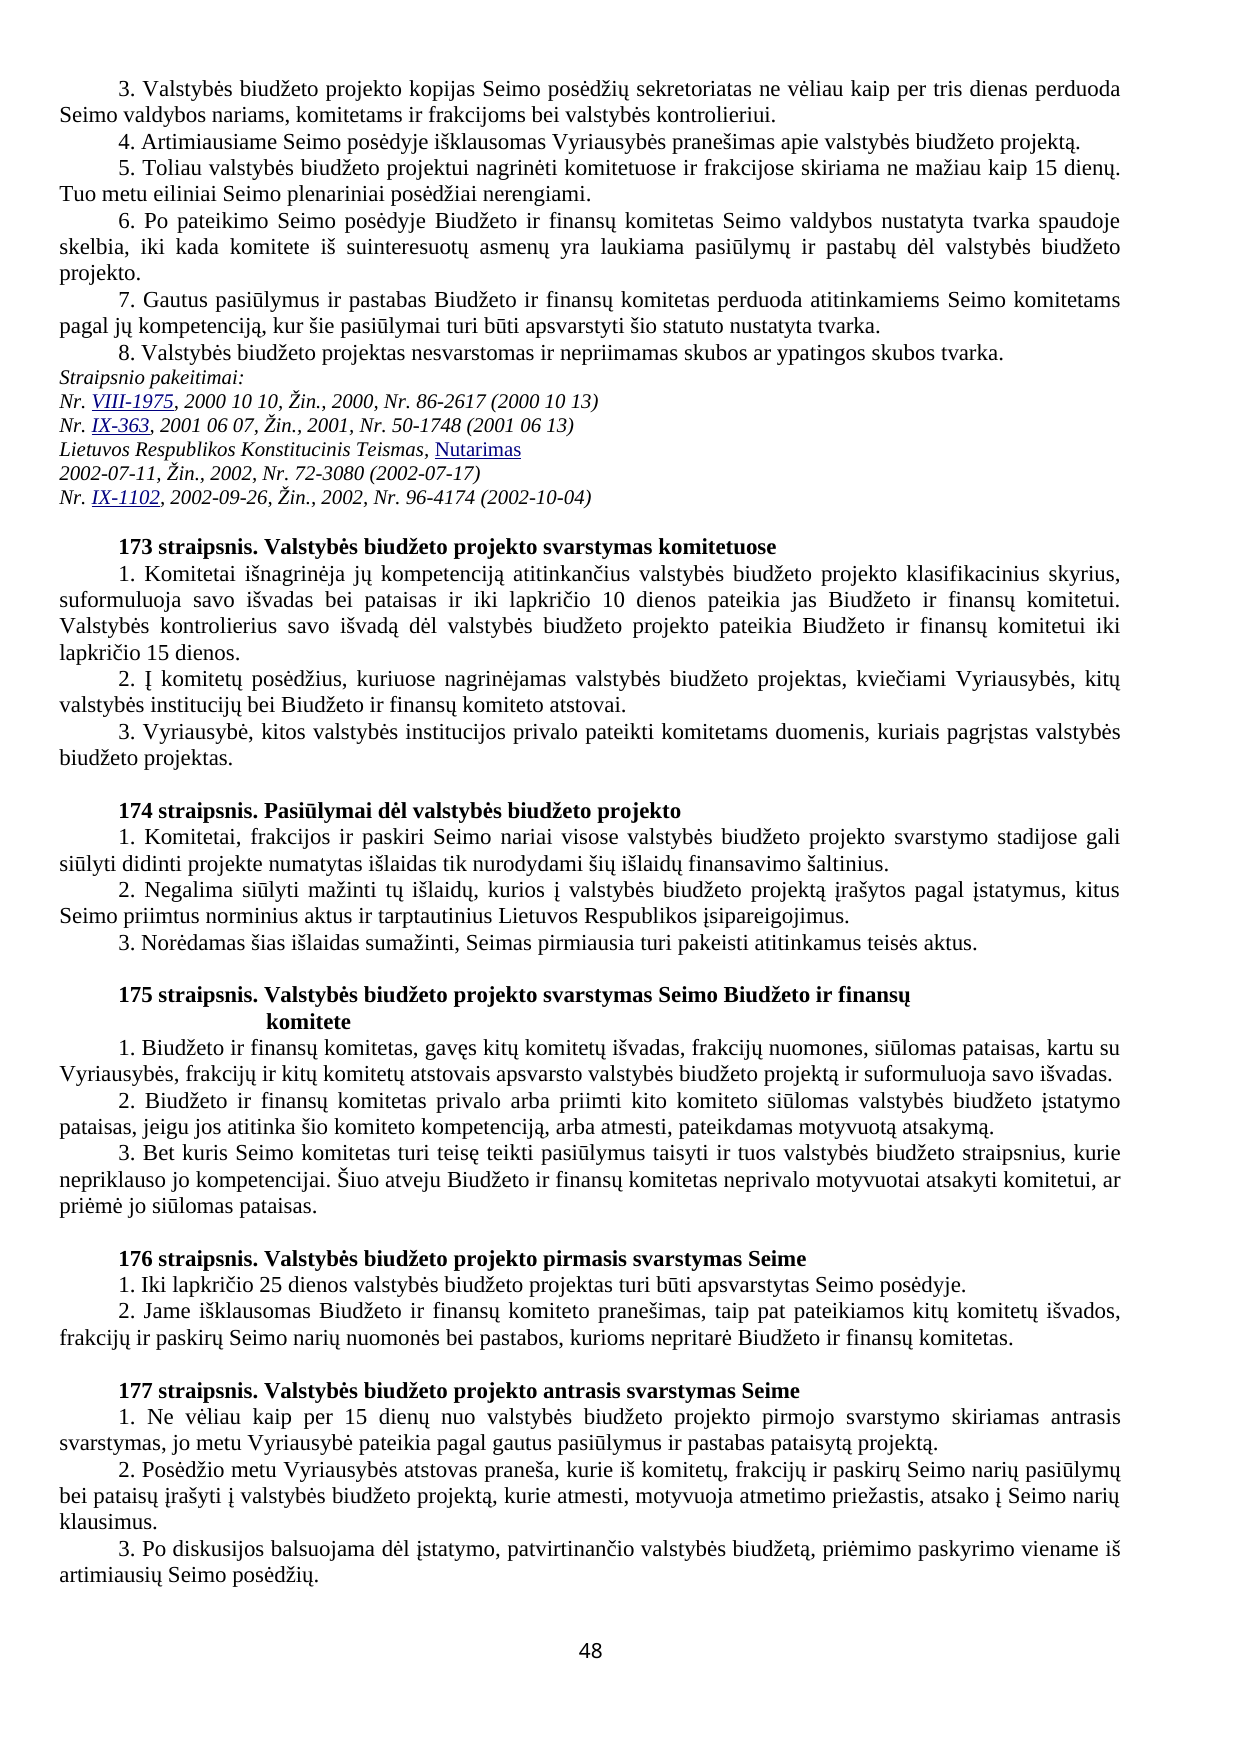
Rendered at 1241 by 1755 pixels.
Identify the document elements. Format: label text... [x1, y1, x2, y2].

text Nr. VIII-1975, 2000 10 10, Žin., 2000, Nr. 86-2617 (2000 10 13) [59, 389, 1122, 413]
text 7. Gautus pasiūlymus ir pastabas Biudžeto ir finansų komitetas perduoda atitinkamiems Seimo komitetams pagal jų kompetenciją, kur šie pasiūlymai turi būti apsvarstyti šio statuto nustatyta tvarka. [59, 286, 1122, 338]
text 3. Norėdamas šias išlaidas sumažinti, Seimas pirmiausia turi pakeisti atitinkamus teisės aktus. [59, 929, 1122, 955]
text 177 straipsnis. Valstybės biudžeto projekto antrasis svarstymas Seime [59, 1377, 1122, 1403]
text komitete [266, 1008, 1122, 1034]
text 2. Biudžeto ir finansų komitetas privalo arba priimti kito komiteto siūlomas valstybės biudžeto įstatymo pataisas, jeigu jos atitinka šio komiteto kompetenciją, arba atmesti, pateikdamas motyvuotą atsakymą. [59, 1087, 1122, 1139]
text 2. Posėdžio metu Vyriausybės atstovas praneša, kurie iš komitetų, frakcijų ir paskirų Seimo narių pasiūlymų bei pataisų įrašyti į valstybės biudžeto projektą, kurie atmesti, motyvuoja atmetimo priežastis, atsako į Seimo narių klausimus. [59, 1456, 1122, 1535]
text 8. Valstybės biudžeto projektas nesvarstomas ir nepriimamas skubos ar ypatingos skubos tvarka. [59, 338, 1122, 365]
text 2. Į komitetų posėdžius, kuriuose nagrinėjamas valstybės biudžeto projektas, kviečiami Vyriausybės, kitų valstybės institucijų bei Biudžeto ir finansų komiteto atstovai. [59, 665, 1122, 718]
text 1. Biudžeto ir finansų komitetas, gavęs kitų komitetų išvadas, frakcijų nuomones, siūlomas pataisas, kartu su Vyriausybės, frakcijų ir kitų komitetų atstovais apsvarsto valstybės biudžeto projektą ir suformuluoja savo išvadas. [59, 1034, 1122, 1087]
text 2. Jame išklausomas Biudžeto ir finansų komiteto pranešimas, taip pat pateikiamos kitų komitetų išvados, frakcijų ir paskirų Seimo narių nuomonės bei pastabos, kurioms nepritarė Biudžeto ir finansų komitetas. [59, 1298, 1122, 1350]
text 175 straipsnis. Valstybės biudžeto projekto svarstymas Seimo Biudžeto ir finansų [118, 981, 1122, 1008]
text Lietuvos Respublikos Konstitucinis Teismas, Nutarimas [59, 437, 1122, 461]
text Straipsnio pakeitimai: [59, 365, 1122, 389]
text 1. Ne vėliau kaip per 15 dienų nuo valstybės biudžeto projekto pirmojo svarstymo skiriamas antrasis svarstymas, jo metu Vyriausybė pateikia pagal gautus pasiūlymus ir pastabas pataisytą projektą. [59, 1403, 1122, 1456]
text 6. Po pateikimo Seimo posėdyje Biudžeto ir finansų komitetas Seimo valdybos nustatyta tvarka spaudoje skelbia, iki kada komitete iš suinteresuotų asmenų yra laukiama pasiūlymų ir pastabų dėl valstybės biudžeto projekto. [59, 207, 1122, 286]
text 176 straipsnis. Valstybės biudžeto projekto pirmasis svarstymas Seime [59, 1245, 1122, 1271]
text 1. Iki lapkričio 25 dienos valstybės biudžeto projektas turi būti apsvarstytas Seimo posėdyje. [59, 1271, 1122, 1298]
text 1. Komitetai, frakcijos ir paskiri Seimo nariai visose valstybės biudžeto projekto svarstymo stadijose gali siūlyti didinti projekte numatytas išlaidas tik nurodydami šių išlaidų finansavimo šaltinius. [59, 823, 1122, 876]
text 4. Artimiausiame Seimo posėdyje išklausomas Vyriausybės pranešimas apie valstybės biudžeto projektą. [59, 128, 1122, 154]
text Nr. IX-363, 2001 06 07, Žin., 2001, Nr. 50-1748 (2001 06 13) [59, 413, 1122, 437]
text Nr. IX-1102, 2002-09-26, Žin., 2002, Nr. 96-4174 (2002-10-04) [59, 485, 1122, 509]
text 1. Komitetai išnagrinėja jų kompetenciją atitinkančius valstybės biudžeto projekto klasifikacinius skyrius, suformuluoja savo išvadas bei pataisas ir iki lapkričio 10 dienos pateikia jas Biudžeto ir finansų komitetui. Valstybės kontrolierius savo išvadą dėl valstybės biudžeto projekto pateikia Biudžeto ir finansų komitetui iki lapkričio 15 dienos. [59, 560, 1122, 665]
text 3. Vyriausybė, kitos valstybės institucijos privalo pateikti komitetams duomenis, kuriais pagrįstas valstybės biudžeto projektas. [59, 718, 1122, 771]
text 2. Negalima siūlyti mažinti tų išlaidų, kurios į valstybės biudžeto projektą įrašytos pagal įstatymus, kitus Seimo priimtus norminius aktus ir tarptautinius Lietuvos Respublikos įsipareigojimus. [59, 876, 1122, 929]
text 5. Toliau valstybės biudžeto projektui nagrinėti komitetuose ir frakcijose skiriama ne mažiau kaip 15 dienų. Tuo metu eiliniai Seimo plenariniai posėdžiai nerengiami. [59, 154, 1122, 207]
text 2002-07-11, Žin., 2002, Nr. 72-3080 (2002-07-17) [59, 461, 1122, 485]
text 174 straipsnis. Pasiūlymai dėl valstybės biudžeto projekto [59, 797, 1122, 823]
text 3. Bet kuris Seimo komitetas turi teisę teikti pasiūlymus taisyti ir tuos valstybės biudžeto straipsnius, kurie nepriklauso jo kompetencijai. Šiuo atveju Biudžeto ir finansų komitetas neprivalo motyvuotai atsakyti komitetui, ar priėmė jo siūlomas pataisas. [59, 1139, 1122, 1218]
text 173 straipsnis. Valstybės biudžeto projekto svarstymas komitetuose [59, 533, 1122, 560]
text 3. Valstybės biudžeto projekto kopijas Seimo posėdžių sekretoriatas ne vėliau kaip per tris dienas perduoda Seimo valdybos nariams, komitetams ir frakcijoms bei valstybės kontrolieriui. [59, 75, 1122, 128]
text 3. Po diskusijos balsuojama dėl įstatymo, patvirtinančio valstybės biudžetą, priėmimo paskyrimo viename iš artimiausių Seimo posėdžių. [59, 1535, 1122, 1587]
